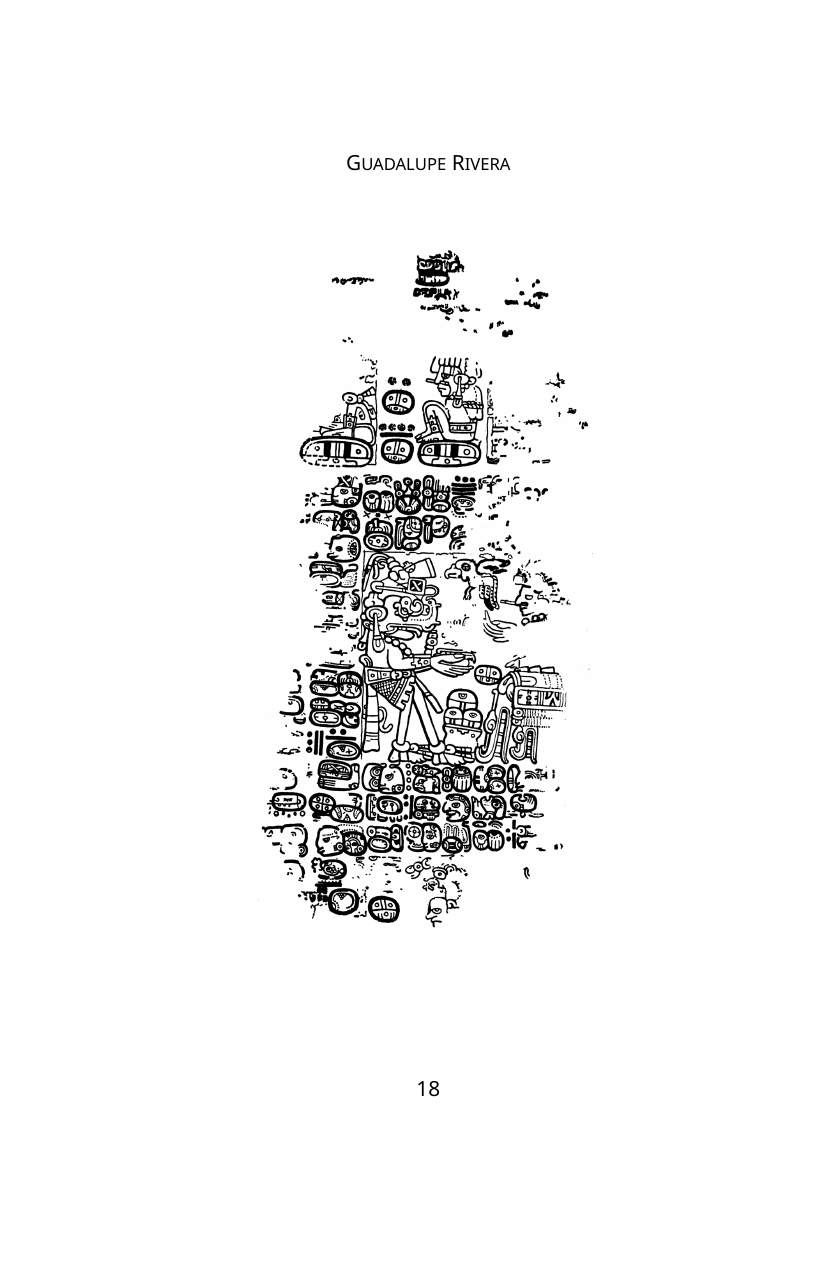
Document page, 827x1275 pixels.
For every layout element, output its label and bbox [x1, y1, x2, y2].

picture [246, 239, 610, 945]
